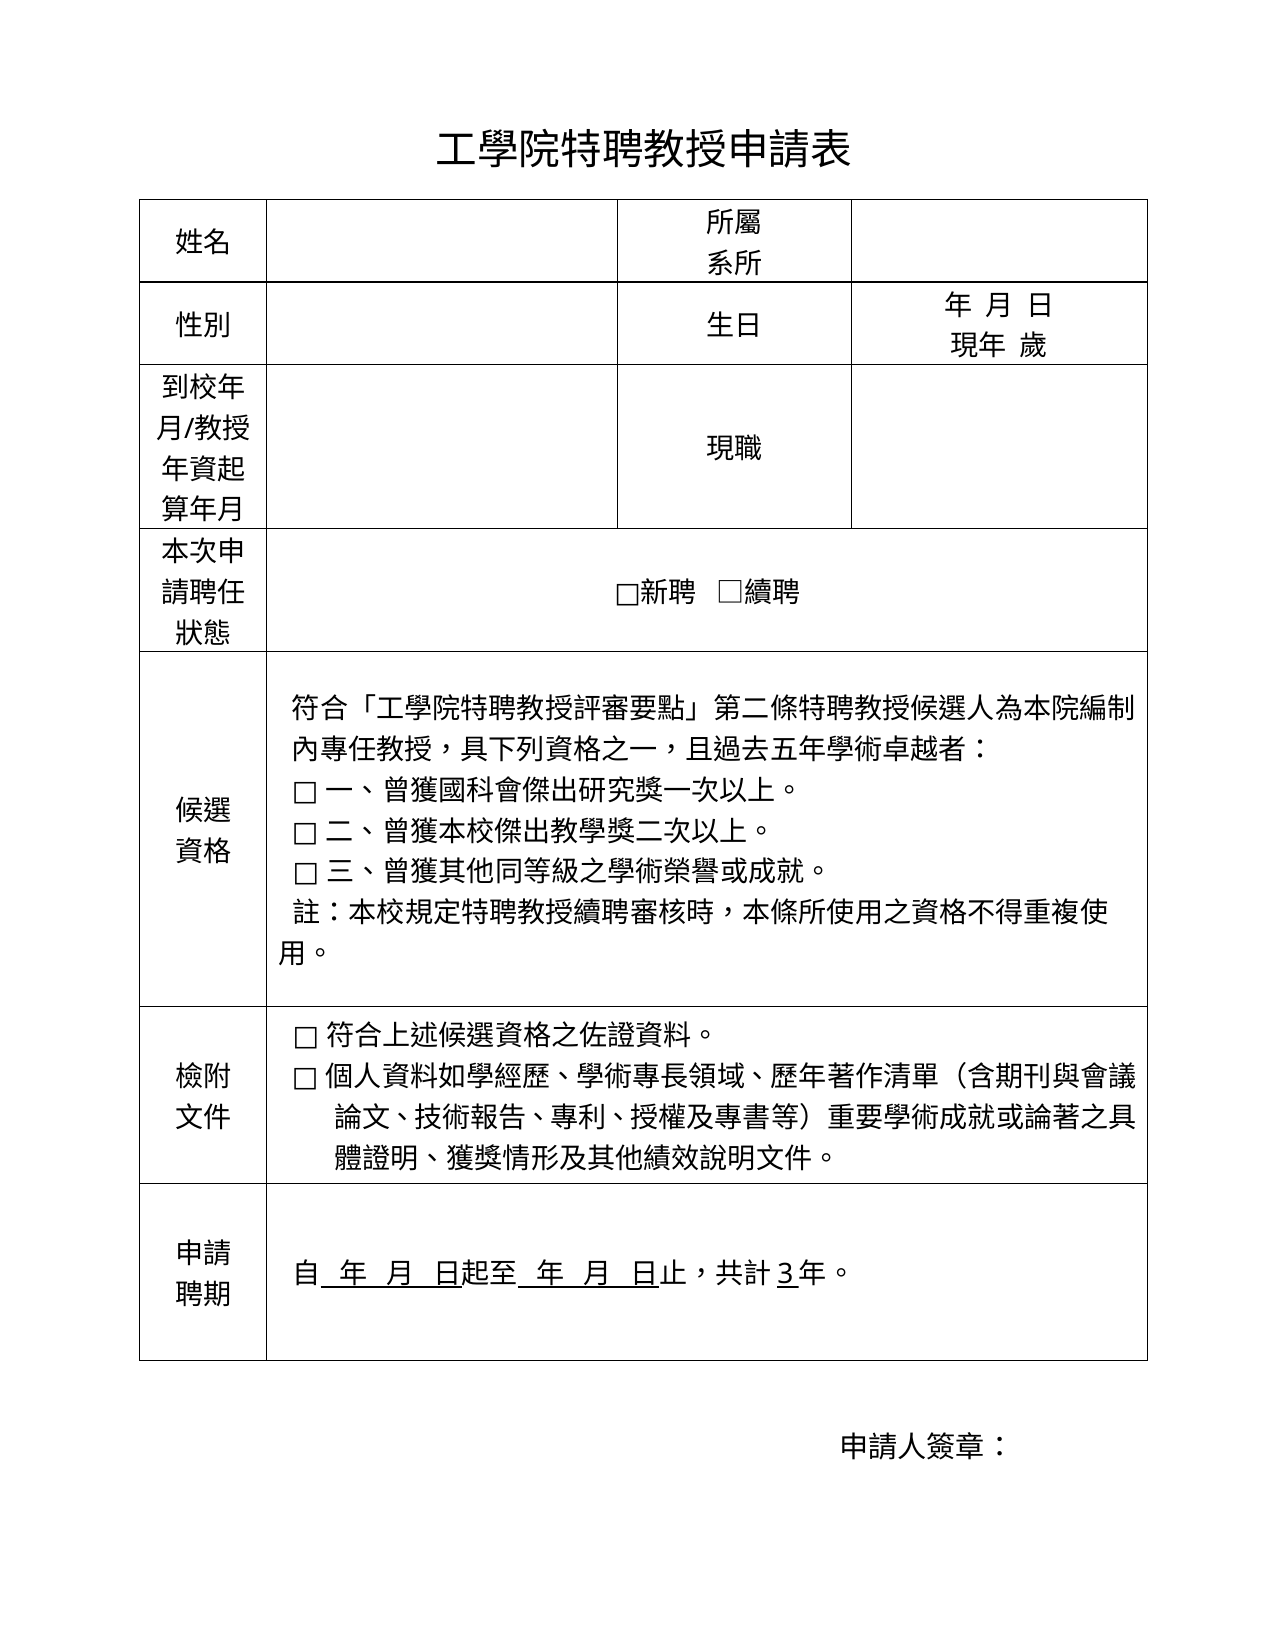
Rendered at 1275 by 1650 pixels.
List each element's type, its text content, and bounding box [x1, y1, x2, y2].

table_header [267, 200, 617, 281]
table_cell 本次申請聘任 狀態 [140, 529, 266, 651]
table_cell [267, 365, 617, 528]
table_cell 檢附 文件 [140, 1007, 266, 1183]
table_cell 符合「工學院特聘教授評審要點」第二條特聘教授候選人為本院編制內專任教授，具下列資格之一，且過去五年學術卓越者： □ 一、曾獲國科會傑出研究獎一次以上。 □ 二、曾獲本校傑出教學獎二次以上。 □ 三、曾獲其他同等級之學術榮譽或成就。 註：本校規定特聘教授續聘審核時，本條所使用之資格不得重複使用。 [267, 652, 1147, 1006]
table_header 姓名 [140, 200, 266, 281]
table_header [852, 200, 1147, 281]
table_cell 生日 [618, 283, 851, 364]
text 申請人簽章： [130, 1423, 1144, 1466]
table_cell 現職 [618, 365, 851, 528]
table_cell □新聘 □續聘 [267, 529, 1147, 651]
table_cell □ 符合上述候選資格之佐證資料。 □ 個人資料如學經歷、學術專長領域、歷年著作清單（含期刊與會議論文、技術報告、專利、授權及專書等）重要學術成就或論著之具體證明、獲獎情形及其他績效說明文件。 [267, 1007, 1147, 1183]
table_cell 年 月 日 現年 歲 [852, 283, 1147, 364]
table_cell 申請 聘期 [140, 1184, 266, 1360]
table_cell [267, 283, 617, 364]
table_cell 性別 [140, 283, 266, 364]
table_header 所屬 系所 [618, 200, 851, 281]
table_cell 到校年月/教授年資起算年月 [140, 365, 266, 528]
text 工學院特聘教授申請表 [130, 116, 1157, 176]
table_cell [852, 365, 1147, 528]
table_cell 自 年 月 日起至 年 月 日止，共計3年。 [267, 1184, 1147, 1360]
table_cell 候選 資格 [140, 652, 266, 1006]
